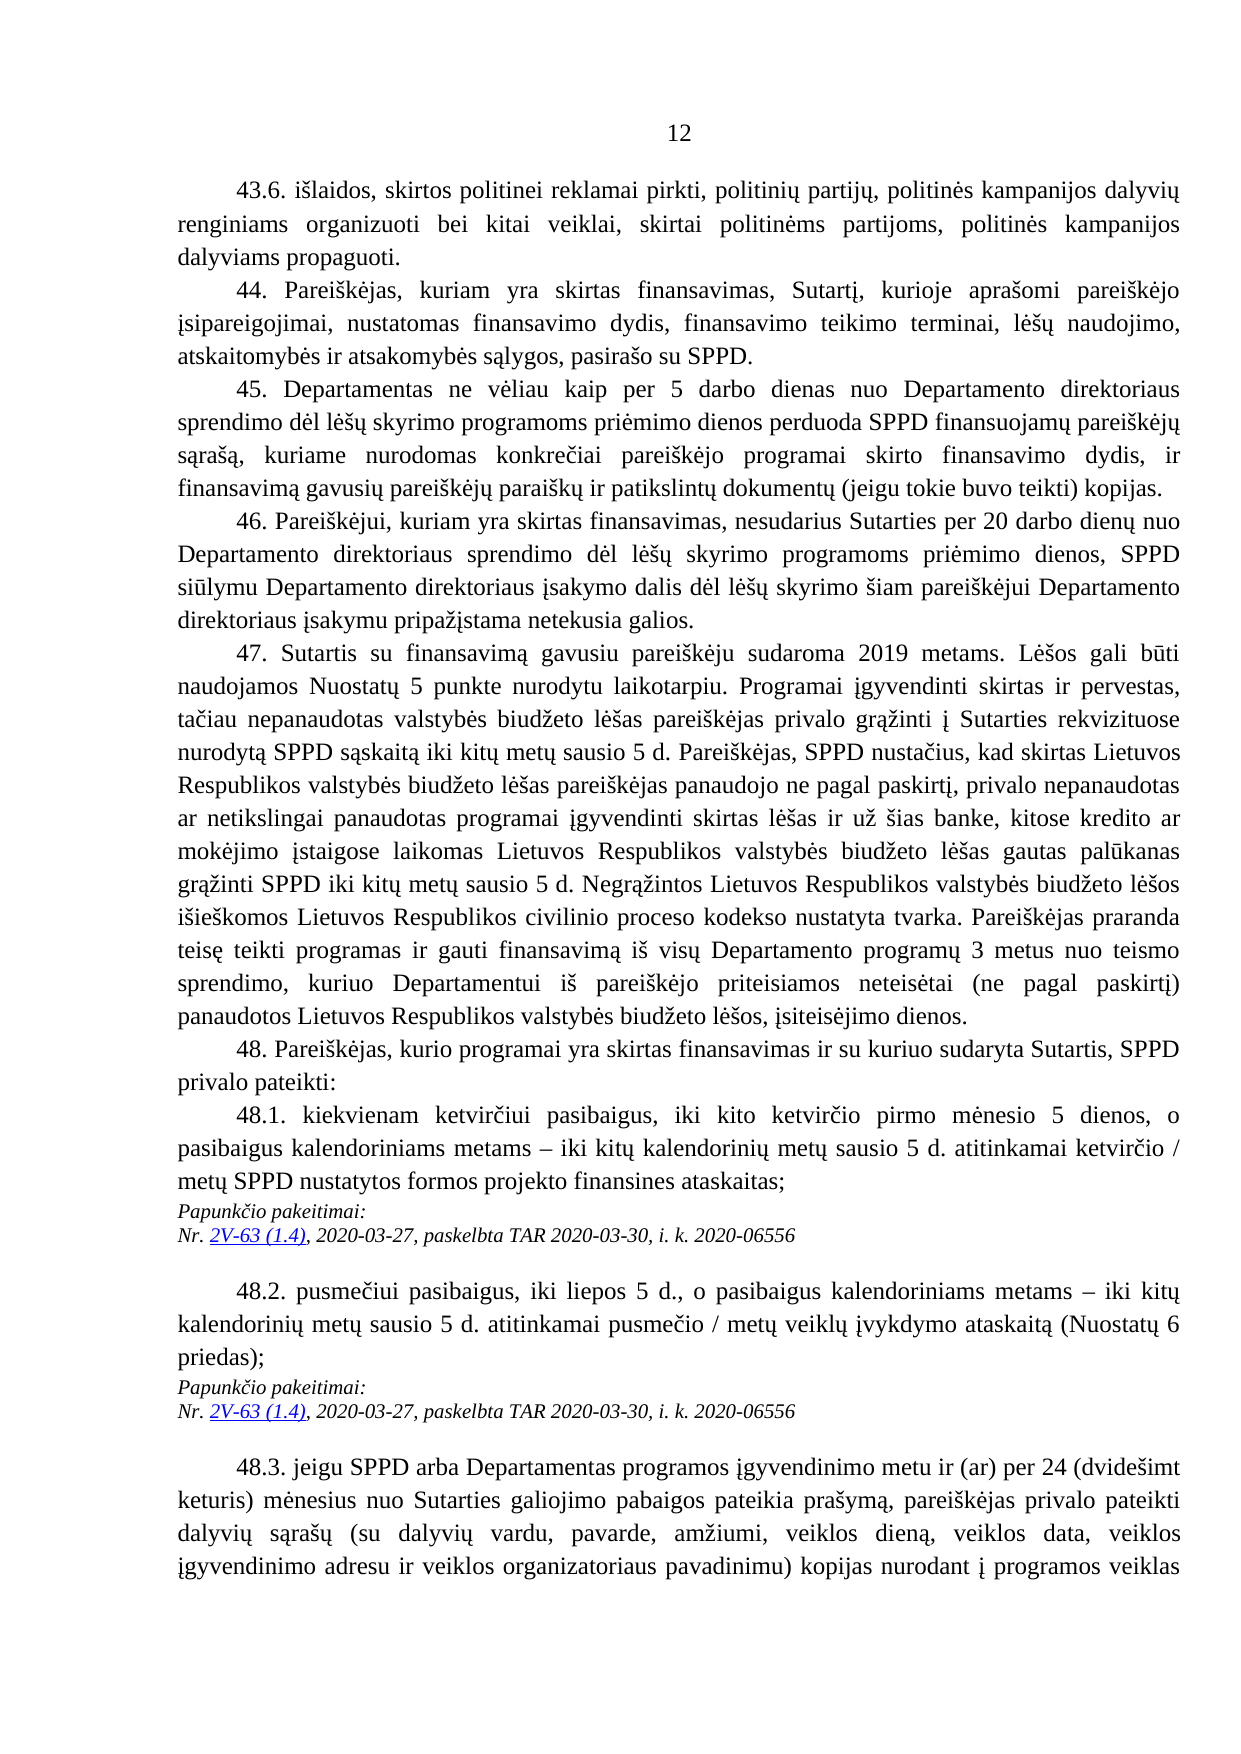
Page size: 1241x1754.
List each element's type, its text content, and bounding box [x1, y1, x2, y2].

text 48. Pareiškėjas, kurio programai yra skirtas finansavimas ir su kuriuo sudaryta Sutartis, SPPD privalo pateikti: [177, 1034, 1181, 1096]
text 48.3. jeigu SPPD arba Departamentas programos įgyvendinimo metu ir (ar) per 24 (dvidešimt keturis) mėnesius nuo Sutarties galiojimo pabaigos pateikia prašymą, pareiškėjas privalo pateikti dalyvių sąrašų (su dalyvių vardu, pavarde, amžiumi, veiklos dieną, veiklos data, veiklos įgyvendinimo adresu ir veiklos organizatoriaus pavadinimu) kopijas nurodant į programos veiklas [177, 1452, 1181, 1580]
text Papunkčio pakeitimai: [177, 1375, 1181, 1399]
text 44. Pareiškėjas, kuriam yra skirtas finansavimas, Sutartį, kurioje aprašomi pareiškėjo įsipareigojimai, nustatomas finansavimo dydis, finansavimo teikimo terminai, lėšų naudojimo, atskaitomybės ir atsakomybės sąlygos, pasirašo su SPPD. [177, 275, 1181, 369]
text 46. Pareiškėjui, kuriam yra skirtas finansavimas, nesudarius Sutarties per 20 darbo dienų nuo Departamento direktoriaus sprendimo dėl lėšų skyrimo programoms priėmimo dienos, SPPD siūlymu Departamento direktoriaus įsakymo dalis dėl lėšų skyrimo šiam pareiškėjui Departamento direktoriaus įsakymu pripažįstama netekusia galios. [177, 506, 1181, 634]
text 43.6. išlaidos, skirtos politinei reklamai pirkti, politinių partijų, politinės kampanijos dalyvių renginiams organizuoti bei kitai veiklai, skirtai politinėms partijoms, politinės kampanijos dalyviams propaguoti. [177, 176, 1181, 270]
text Nr. 2V-63 (1.4), 2020-03-27, paskelbta TAR 2020-03-30, i. k. 2020-06556 [177, 1223, 1181, 1247]
text Papunkčio pakeitimai: [177, 1199, 1181, 1223]
text Nr. 2V-63 (1.4), 2020-03-27, paskelbta TAR 2020-03-30, i. k. 2020-06556 [177, 1399, 1181, 1423]
text 48.1. kiekvienam ketvirčiui pasibaigus, iki kito ketvirčio pirmo mėnesio 5 dienos, o pasibaigus kalendoriniams metams – iki kitų kalendorinių metų sausio 5 d. atitinkamai ketvirčio / metų SPPD nustatytos formos projekto finansines ataskaitas; [177, 1100, 1181, 1195]
text 47. Sutartis su finansavimą gavusiu pareiškėju sudaroma 2019 metams. Lėšos gali būti naudojamos Nuostatų 5 punkte nurodytu laikotarpiu. Programai įgyvendinti skirtas ir pervestas, tačiau nepanaudotas valstybės biudžeto lėšas pareiškėjas privalo grąžinti į Sutarties rekvizituose nurodytą SPPD sąskaitą iki kitų metų sausio 5 d. Pareiškėjas, SPPD nustačius, kad skirtas Lietuvos Respublikos valstybės biudžeto lėšas pareiškėjas panaudojo ne pagal paskirtį, privalo nepanaudotas ar netikslingai panaudotas programai įgyvendinti skirtas lėšas ir už šias banke, kitose kredito ar mokėjimo įstaigose laikomas Lietuvos Respublikos valstybės biudžeto lėšas gautas palūkanas grąžinti SPPD iki kitų metų sausio 5 d. Negrąžintos Lietuvos Respublikos valstybės biudžeto lėšos išieškomos Lietuvos Respublikos civilinio proceso kodekso nustatyta tvarka. Pareiškėjas praranda teisę teikti programas ir gauti finansavimą iš visų Departamento programų 3 metus nuo teismo sprendimo, kuriuo Departamentui iš pareiškėjo priteisiamos neteisėtai (ne pagal paskirtį) panaudotos Lietuvos Respublikos valstybės biudžeto lėšos, įsiteisėjimo dienos. [177, 638, 1181, 1030]
text 45. Departamentas ne vėliau kaip per 5 darbo dienas nuo Departamento direktoriaus sprendimo dėl lėšų skyrimo programoms priėmimo dienos perduoda SPPD finansuojamų pareiškėjų sąrašą, kuriame nurodomas konkrečiai pareiškėjo programai skirto finansavimo dydis, ir finansavimą gavusių pareiškėjų paraiškų ir patikslintų dokumentų (jeigu tokie buvo teikti) kopijas. [177, 374, 1181, 502]
text 48.2. pusmečiui pasibaigus, iki liepos 5 d., o pasibaigus kalendoriniams metams – iki kitų kalendorinių metų sausio 5 d. atitinkamai pusmečio / metų veiklų įvykdymo ataskaitą (Nuostatų 6 priedas); [177, 1276, 1181, 1371]
